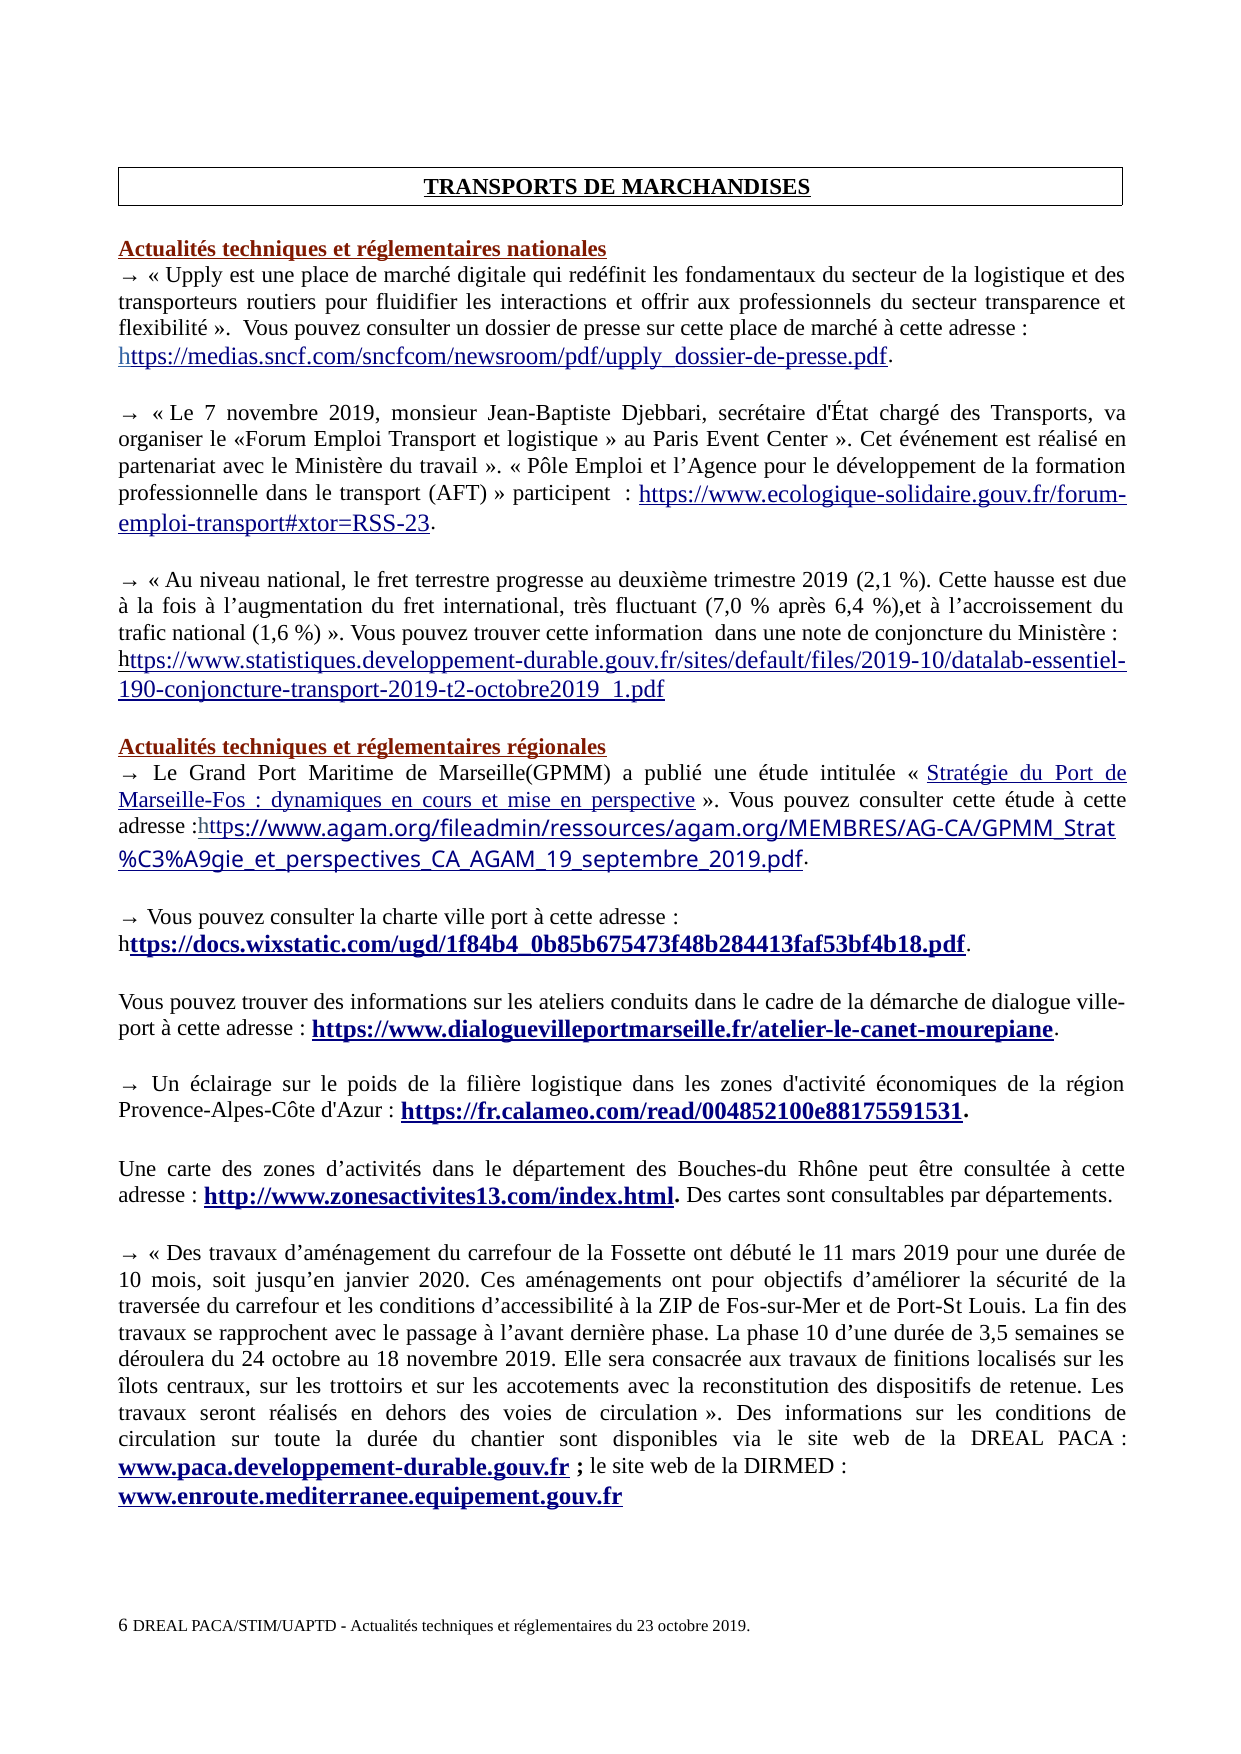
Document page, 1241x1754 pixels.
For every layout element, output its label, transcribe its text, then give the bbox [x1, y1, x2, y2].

text www.enroute.mediterranee.equipement.gouv.fr [118, 1481, 1127, 1510]
text https://medias.sncf.com/sncfcom/newsroom/pdf/upply_dossier-de-presse.pdf. [118, 341, 1127, 370]
text https://www.statistiques.developpement-durable.gouv.fr/sites/default/files/2019-10/datalab-essentiel- [118, 645, 1127, 671]
text Vous pouvez trouver des informations sur les ateliers conduits dans le cadre de la démarche de dialogue ville-port à cette adresse : https://www.dialoguevilleportmarseille.fr/atelier-le-canet-mourepiane. [118, 987, 1127, 1043]
text → « Upply est une place de marché digitale qui redéfinit les fondamentaux du secteur de la logistique et des transporteurs routiers pour fluidifier les interactions et offrir aux professionnels du secteur transparence et flexibilité ». Vous pouvez consulter un dossier de presse sur cette place de marché à cette adresse : [118, 261, 1127, 341]
text 190-conjoncture-transport-2019-t2-octobre2019_1.pdf [118, 672, 1127, 703]
text → « Des travaux d’aménagement du carrefour de la Fossette ont débuté le 11 mars 2019 pour une durée de 10 mois, soit jusqu’en janvier 2020. Ces aménagements ont pour objectifs d’améliorer la sécurité de la traversée du carrefour et les conditions d’accessibilité à la ZIP de Fos-sur-Mer et de Port-St Louis. La fin des travaux se rapprochent avec le passage à l’avant dernière phase. La phase 10 d’une durée de 3,5 semaines se déroulera du 24 octobre au 18 novembre 2019. Elle sera consacrée aux travaux de finitions localisés sur les îlots centraux, sur les trottoirs et sur les accotements avec la reconstitution des dispositifs de retenue. Les travaux seront réalisés en dehors des voies de circulation ». Des informations sur les conditions de circulation sur toute la durée du chantier sont disponibles via le site web de la DREAL PACA : www.paca.developpement-durable.gouv.fr ; le site web de la DIRMED : [118, 1239, 1127, 1481]
table_header TRANSPORTS DE MARCHANDISES [119, 168, 1122, 205]
text → Le Grand Port Maritime de Marseille(GPMM) a publié une étude intitulée « Stratégie du Port de Marseille-Fos : dynamiques en cours et mise en perspective ». Vous pouvez consulter cette étude à cette adresse :https://www.agam.org/fileadmin/ressources/agam.org/MEMBRES/AG-CA/GPMM_Strat%C3%A9gie_et_perspectives_CA_AGAM_19_septembre_2019.pdf. [118, 759, 1127, 874]
text → « Au niveau national, le fret terrestre progresse au deuxième trimestre 2019 (2,1 %). Cette hausse est due à la fois à l’augmentation du fret international, très fluctuant (7,0 % après 6,4 %),et à l’accroissement du trafic national (1,6 %) ». Vous pouvez trouver cette information dans une note de conjoncture du Ministère : [118, 566, 1127, 645]
text → Vous pouvez consulter la charte ville port à cette adresse : [118, 903, 1127, 929]
text → Un éclairage sur le poids de la filière logistique dans les zones d'activité économiques de la région Provence-Alpes-Côte d'Azur : https://fr.calameo.com/read/004852100e88175591531. [118, 1070, 1127, 1125]
text https://docs.wixstatic.com/ugd/1f84b4_0b85b675473f48b284413faf53bf4b18.pdf. [118, 929, 1127, 958]
text Actualités techniques et réglementaires nationales [118, 234, 1127, 261]
text Une carte des zones d’activités dans le département des Bouches-du Rhône peut être consultée à cette adresse : http://www.zonesactivites13.com/index.html. Des cartes sont consultables par départements. [118, 1154, 1127, 1210]
text → « Le 7 novembre 2019, monsieur Jean-Baptiste Djebbari, secrétaire d'État chargé des Transports, va organiser le «Forum Emploi Transport et logistique » au Paris Event Center ». Cet événement est réalisé en partenariat avec le Ministère du travail ». « Pôle Emploi et l’Agence pour le développement de la formation professionnelle dans le transport (AFT) » participent : https://www.ecologique-solidaire.gouv.fr/forum-emploi-transport#xtor=RSS-23. [118, 399, 1127, 537]
text Actualités techniques et réglementaires régionales [118, 732, 1127, 759]
